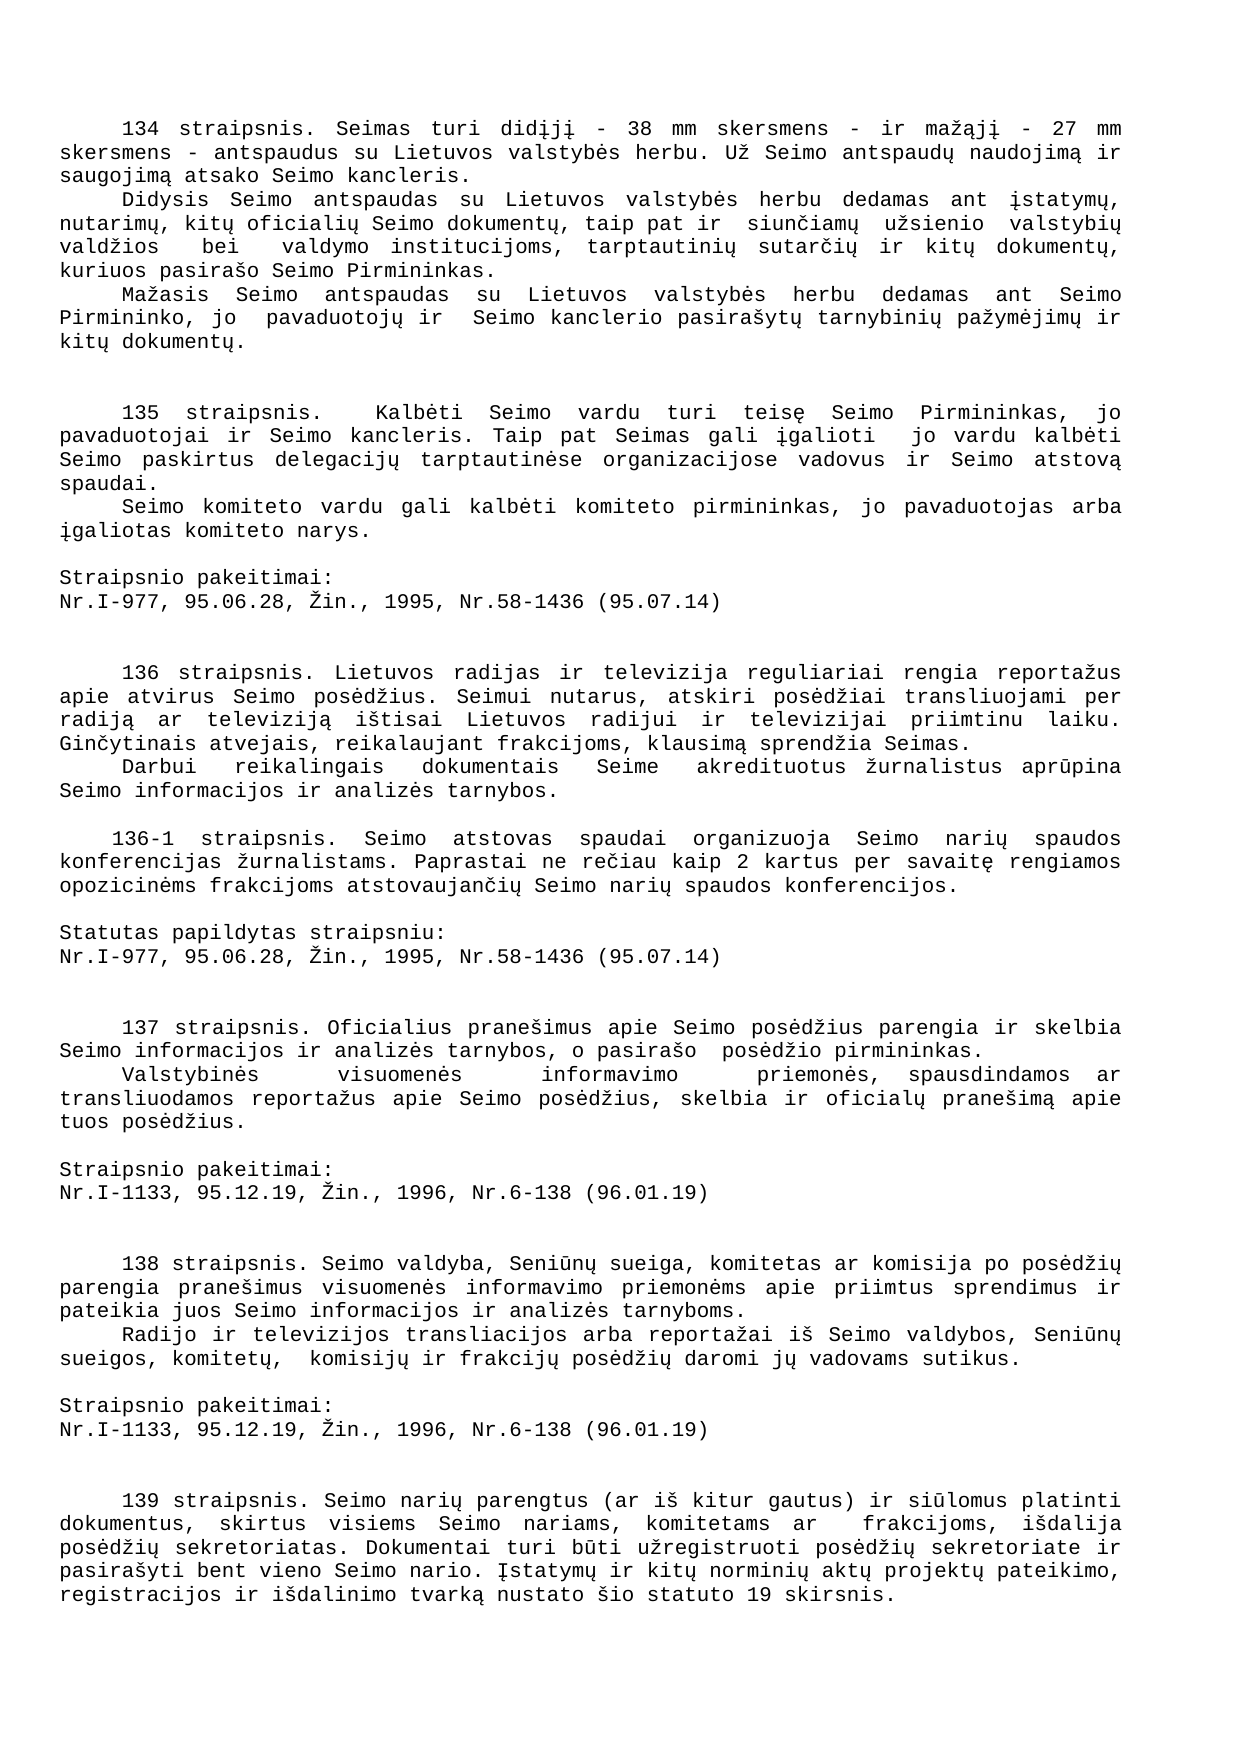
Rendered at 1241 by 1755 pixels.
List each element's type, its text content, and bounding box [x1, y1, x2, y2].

text Didysis Seimo antspaudas su Lietuvos valstybės herbu dedamas ant įstatymų, nutarimų, kitų oficialių Seimo dokumentų, taip pat ir siunčiamų užsienio valstybių valdžios bei valdymo institucijoms, tarptautinių sutarčių ir kitų dokumentų, kuriuos pasirašo Seimo Pirmininkas. [59, 189, 1122, 284]
text 138 straipsnis. Seimo valdyba, Seniūnų sueiga, komitetas ar komisija po posėdžių parengia pranešimus visuomenės informavimo priemonėms apie priimtus sprendimus ir pateikia juos Seimo informacijos ir analizės tarnyboms. [59, 1253, 1122, 1324]
text 139 straipsnis. Seimo narių parengtus (ar iš kitur gautus) ir siūlomus platinti dokumentus, skirtus visiems Seimo nariams, komitetams ar frakcijoms, išdalija posėdžių sekretoriatas. Dokumentai turi būti užregistruoti posėdžių sekretoriate ir pasirašyti bent vieno Seimo nario. Įstatymų ir kitų norminių aktų projektų pateikimo, registracijos ir išdalinimo tvarką nustato šio statuto 19 skirsnis. [59, 1489, 1122, 1608]
text Nr.I-977, 95.06.28, Žin., 1995, Nr.58-1436 (95.07.14) [59, 946, 1122, 969]
text Nr.I-1133, 95.12.19, Žin., 1996, Nr.6-138 (96.01.19) [59, 1419, 1122, 1442]
text Darbui reikalingais dokumentais Seime akredituotus žurnalistus aprūpina Seimo informacijos ir analizės tarnybos. [59, 757, 1122, 804]
text Radijo ir televizijos transliacijos arba reportažai iš Seimo valdybos, Seniūnų sueigos, komitetų, komisijų ir frakcijų posėdžių daromi jų vadovams sutikus. [59, 1324, 1122, 1371]
text Valstybinės visuomenės informavimo priemonės, spausdindamos ar transliuodamos reportažus apie Seimo posėdžius, skelbia ir oficialų pranešimą apie tuos posėdžius. [59, 1064, 1122, 1135]
text Seimo komiteto vardu gali kalbėti komiteto pirmininkas, jo pavaduotojas arba įgaliotas komiteto narys. [59, 496, 1122, 544]
text Statutas papildytas straipsniu: [59, 922, 1122, 946]
text 134 straipsnis. Seimas turi didįjį - 38 mm skersmens - ir mažąjį - 27 mm skersmens - antspaudus su Lietuvos valstybės herbu. Už Seimo antspaudų naudojimą ir saugojimą atsako Seimo kancleris. [59, 118, 1122, 189]
text Mažasis Seimo antspaudas su Lietuvos valstybės herbu dedamas ant Seimo Pirmininko, jo pavaduotojų ir Seimo kanclerio pasirašytų tarnybinių pažymėjimų ir kitų dokumentų. [59, 284, 1122, 354]
text Straipsnio pakeitimai: [59, 567, 1122, 591]
text Nr.I-977, 95.06.28, Žin., 1995, Nr.58-1436 (95.07.14) [59, 591, 1122, 615]
text 137 straipsnis. Oficialius pranešimus apie Seimo posėdžius parengia ir skelbia Seimo informacijos ir analizės tarnybos, o pasirašo posėdžio pirmininkas. [59, 1017, 1122, 1064]
text Straipsnio pakeitimai: [59, 1395, 1122, 1419]
text Nr.I-1133, 95.12.19, Žin., 1996, Nr.6-138 (96.01.19) [59, 1182, 1122, 1206]
text Straipsnio pakeitimai: [59, 1158, 1122, 1182]
text 135 straipsnis. Kalbėti Seimo vardu turi teisę Seimo Pirmininkas, jo pavaduotojai ir Seimo kancleris. Taip pat Seimas gali įgalioti jo vardu kalbėti Seimo paskirtus delegacijų tarptautinėse organizacijose vadovus ir Seimo atstovą spaudai. [59, 402, 1122, 496]
text 136 straipsnis. Lietuvos radijas ir televizija reguliariai rengia reportažus apie atvirus Seimo posėdžius. Seimui nutarus, atskiri posėdžiai transliuojami per radiją ar televiziją ištisai Lietuvos radijui ir televizijai priimtinu laiku. Ginčytinais atvejais, reikalaujant frakcijoms, klausimą sprendžia Seimas. [59, 662, 1122, 757]
text 136-1 straipsnis. Seimo atstovas spaudai organizuoja Seimo narių spaudos konferencijas žurnalistams. Paprastai ne rečiau kaip 2 kartus per savaitę rengiamos opozicinėms frakcijoms atstovaujančių Seimo narių spaudos konferencijos. [59, 827, 1122, 898]
